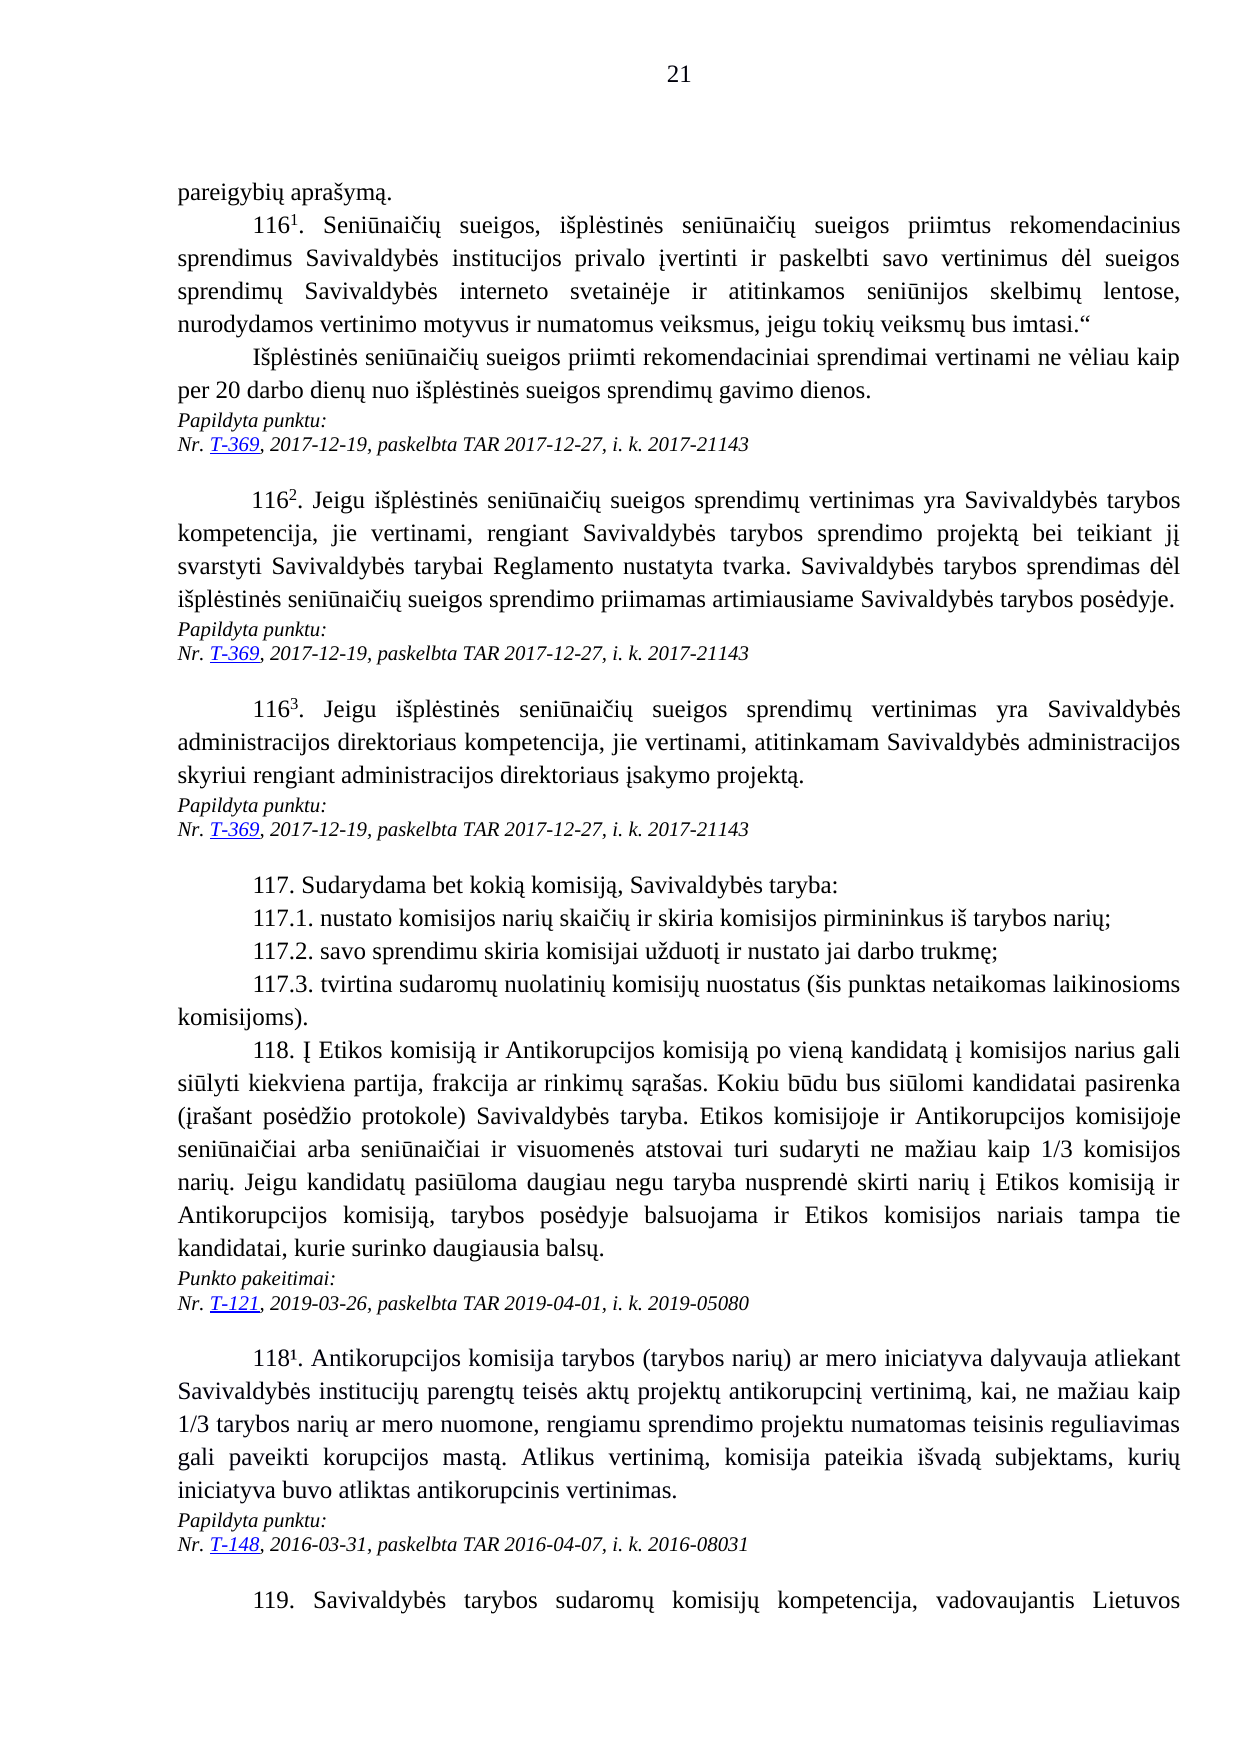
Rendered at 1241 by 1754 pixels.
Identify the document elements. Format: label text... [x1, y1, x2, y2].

text Punkto pakeitimai: [177, 1266, 1181, 1290]
text Papildyta punktu: [177, 617, 1181, 641]
text 118. Į Etikos komisiją ir Antikorupcijos komisiją po vieną kandidatą į komisijos narius gali siūlyti kiekviena partija, frakcija ar rinkimų sąrašas. Kokiu būdu bus siūlomi kandidatai pasirenka (įrašant posėdžio protokole) Savivaldybės taryba. Etikos komisijoje ir Antikorupcijos komisijoje seniūnaičiai arba seniūnaičiai ir visuomenės atstovai turi sudaryti ne mažiau kaip 1/3 komisijos narių. Jeigu kandidatų pasiūloma daugiau negu taryba nusprendė skirti narių į Etikos komisiją ir Antikorupcijos komisiją, tarybos posėdyje balsuojama ir Etikos komisijos nariais tampa tie kandidatai, kurie surinko daugiausia balsų. [177, 1035, 1181, 1262]
text Nr. T-369, 2017-12-19, paskelbta TAR 2017-12-27, i. k. 2017-21143 [177, 817, 1181, 841]
text Papildyta punktu: [177, 1508, 1181, 1532]
text 117.1. nustato komisijos narių skaičių ir skiria komisijos pirmininkus iš tarybos narių; [177, 903, 1181, 932]
text Nr. T-148, 2016-03-31, paskelbta TAR 2016-04-07, i. k. 2016-08031 [177, 1532, 1181, 1556]
text Nr. T-369, 2017-12-19, paskelbta TAR 2017-12-27, i. k. 2017-21143 [177, 432, 1181, 456]
text 1161. Seniūnaičių sueigos, išplėstinės seniūnaičių sueigos priimtus rekomendacinius sprendimus Savivaldybės institucijos privalo įvertinti ir paskelbti savo vertinimus dėl sueigos sprendimų Savivaldybės interneto svetainėje ir atitinkamos seniūnijos skelbimų lentose, nurodydamos vertinimo motyvus ir numatomus veiksmus, jeigu tokių veiksmų bus imtasi.“ [177, 210, 1181, 338]
text 117.3. tvirtina sudaromų nuolatinių komisijų nuostatus (šis punktas netaikomas laikinosioms komisijoms). [177, 969, 1181, 1031]
text 117. Sudarydama bet kokią komisiją, Savivaldybės taryba: [177, 870, 1181, 899]
text 119. Savivaldybės tarybos sudaromų komisijų kompetencija, vadovaujantis Lietuvos [177, 1585, 1181, 1614]
text pareigybių aprašymą. [177, 177, 1181, 206]
text 1163. Jeigu išplėstinės seniūnaičių sueigos sprendimų vertinimas yra Savivaldybės administracijos direktoriaus kompetencija, jie vertinami, atitinkamam Savivaldybės administracijos skyriui rengiant administracijos direktoriaus įsakymo projektą. [177, 694, 1181, 789]
text Nr. T-121, 2019-03-26, paskelbta TAR 2019-04-01, i. k. 2019-05080 [177, 1290, 1181, 1314]
text Nr. T-369, 2017-12-19, paskelbta TAR 2017-12-27, i. k. 2017-21143 [177, 641, 1181, 665]
text Papildyta punktu: [177, 408, 1181, 432]
text 1162. Jeigu išplėstinės seniūnaičių sueigos sprendimų vertinimas yra Savivaldybės tarybos kompetencija, jie vertinami, rengiant Savivaldybės tarybos sprendimo projektą bei teikiant jį svarstyti Savivaldybės tarybai Reglamento nustatyta tvarka. Savivaldybės tarybos sprendimas dėl išplėstinės seniūnaičių sueigos sprendimo priimamas artimiausiame Savivaldybės tarybos posėdyje. [177, 485, 1181, 613]
text Išplėstinės seniūnaičių sueigos priimti rekomendaciniai sprendimai vertinami ne vėliau kaip per 20 darbo dienų nuo išplėstinės sueigos sprendimų gavimo dienos. [177, 342, 1181, 404]
text Papildyta punktu: [177, 793, 1181, 817]
text 118¹. Antikorupcijos komisija tarybos (tarybos narių) ar mero iniciatyva dalyvauja atliekant Savivaldybės institucijų parengtų teisės aktų projektų antikorupcinį vertinimą, kai, ne mažiau kaip 1/3 tarybos narių ar mero nuomone, rengiamu sprendimo projektu numatomas teisinis reguliavimas gali paveikti korupcijos mastą. Atlikus vertinimą, komisija pateikia išvadą subjektams, kurių iniciatyva buvo atliktas antikorupcinis vertinimas. [177, 1343, 1181, 1504]
text 117.2. savo sprendimu skiria komisijai užduotį ir nustato jai darbo trukmę; [177, 936, 1181, 965]
